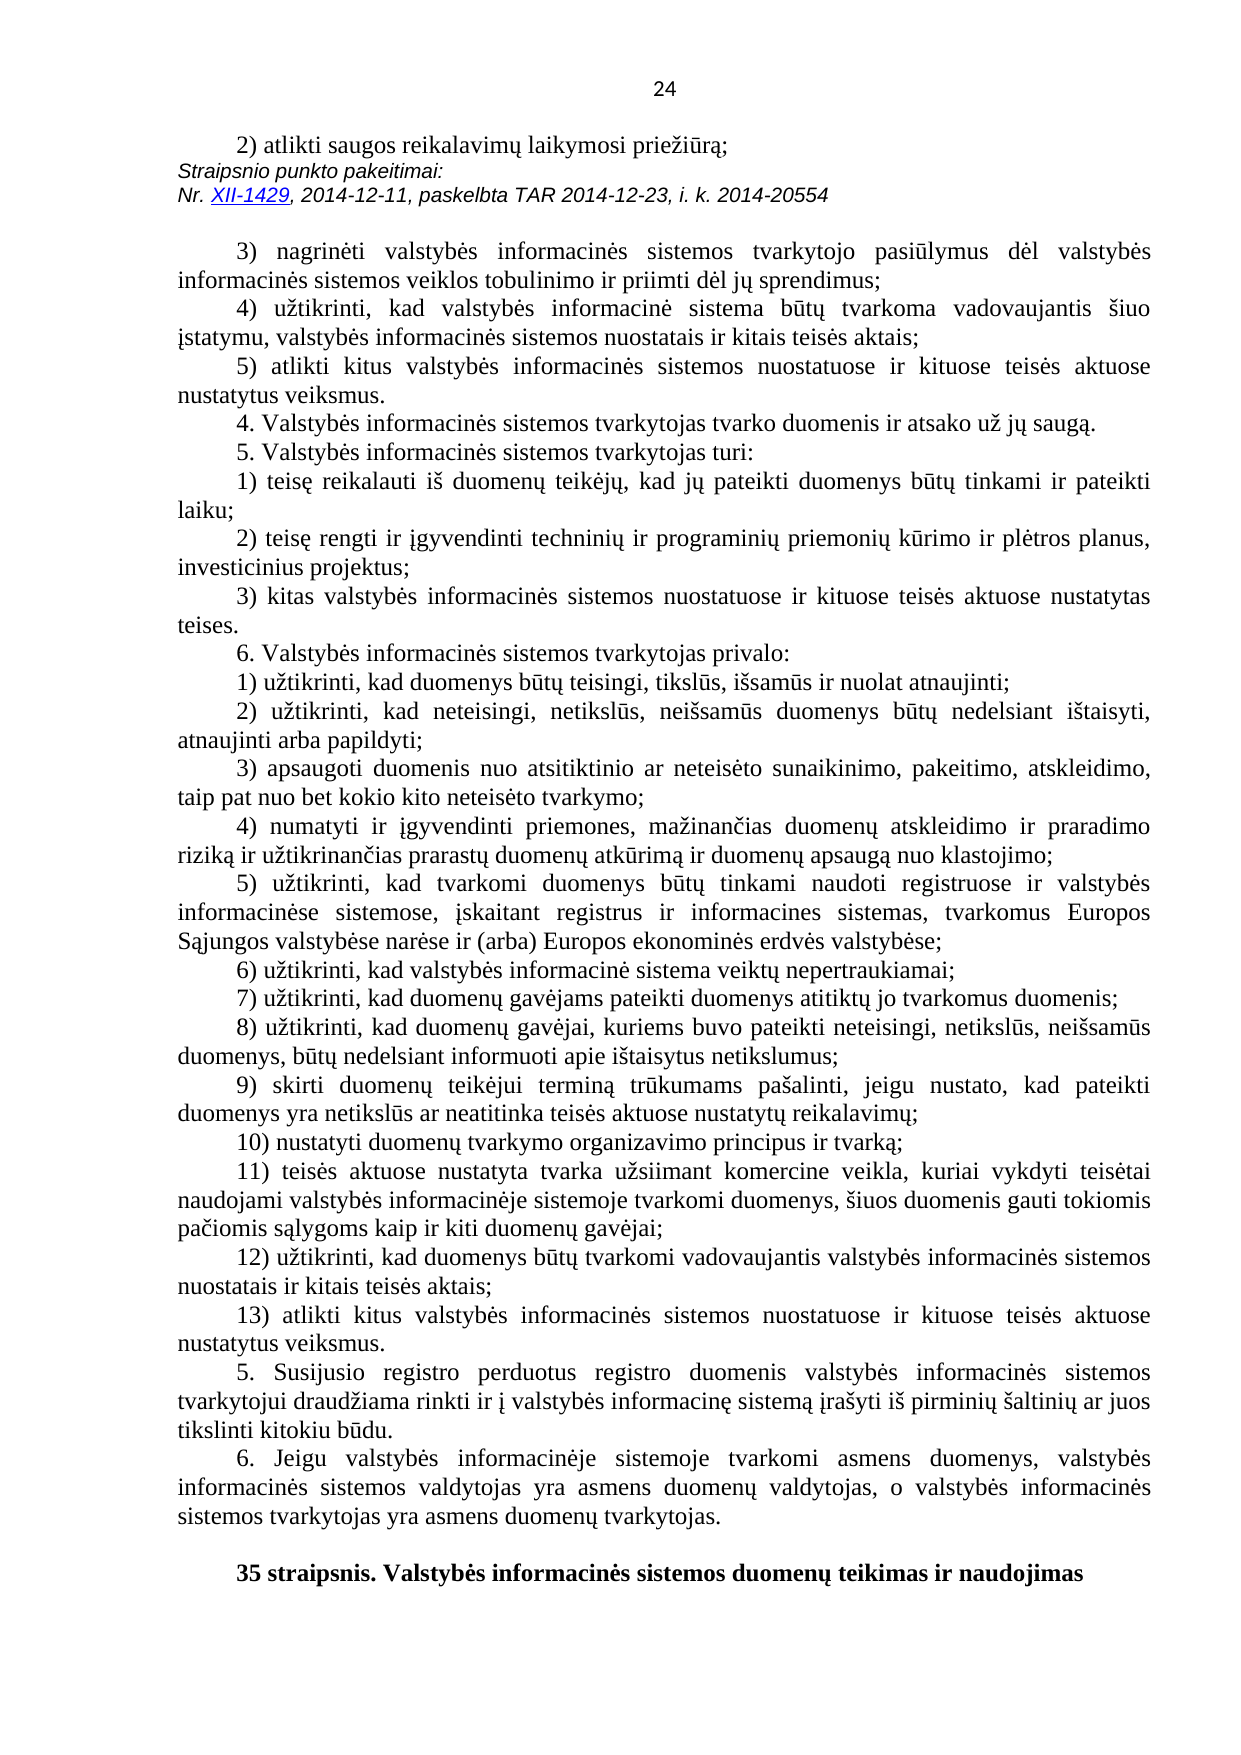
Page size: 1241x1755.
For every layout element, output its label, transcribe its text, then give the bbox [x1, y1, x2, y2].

text 4) užtikrinti, kad valstybės informacinė sistema būtų tvarkoma vadovaujantis šiuo įstatymu, valstybės informacinės sistemos nuostatais ir kitais teisės aktais; [177, 293, 1152, 351]
text Straipsnio punkto pakeitimai: [177, 159, 1152, 183]
text 13) atlikti kitus valstybės informacinės sistemos nuostatuose ir kituose teisės aktuose nustatytus veiksmus. [177, 1300, 1152, 1357]
text 5. Valstybės informacinės sistemos tvarkytojas turi: [177, 437, 1152, 466]
text 6. Valstybės informacinės sistemos tvarkytojas privalo: [177, 638, 1152, 667]
text 6. Jeigu valstybės informacinėje sistemoje tvarkomi asmens duomenys, valstybės informacinės sistemos valdytojas yra asmens duomenų valdytojas, o valstybės informacinės sistemos tvarkytojas yra asmens duomenų tvarkytojas. [177, 1443, 1152, 1530]
text 2) užtikrinti, kad neteisingi, netikslūs, neišsamūs duomenys būtų nedelsiant ištaisyti, atnaujinti arba papildyti; [177, 696, 1152, 753]
text 4) numatyti ir įgyvendinti priemones, mažinančias duomenų atskleidimo ir praradimo riziką ir užtikrinančias prarastų duomenų atkūrimą ir duomenų apsaugą nuo klastojimo; [177, 811, 1152, 868]
text 7) užtikrinti, kad duomenų gavėjams pateikti duomenys atitiktų jo tvarkomus duomenis; [177, 983, 1152, 1012]
text 9) skirti duomenų teikėjui terminą trūkumams pašalinti, jeigu nustato, kad pateikti duomenys yra netikslūs ar neatitinka teisės aktuose nustatytų reikalavimų; [177, 1070, 1152, 1127]
text 8) užtikrinti, kad duomenų gavėjai, kuriems buvo pateikti neteisingi, netikslūs, neišsamūs duomenys, būtų nedelsiant informuoti apie ištaisytus netikslumus; [177, 1012, 1152, 1070]
text 4. Valstybės informacinės sistemos tvarkytojas tvarko duomenis ir atsako už jų saugą. [177, 408, 1152, 437]
text 3) apsaugoti duomenis nuo atsitiktinio ar neteisėto sunaikinimo, pakeitimo, atskleidimo, taip pat nuo bet kokio kito neteisėto tvarkymo; [177, 753, 1152, 811]
text 3) nagrinėti valstybės informacinės sistemos tvarkytojo pasiūlymus dėl valstybės informacinės sistemos veiklos tobulinimo ir priimti dėl jų sprendimus; [177, 236, 1152, 293]
text 2) teisę rengti ir įgyvendinti techninių ir programinių priemonių kūrimo ir plėtros planus, investicinius projektus; [177, 523, 1152, 581]
text 1) teisę reikalauti iš duomenų teikėjų, kad jų pateikti duomenys būtų tinkami ir pateikti laiku; [177, 466, 1152, 523]
text 5. Susijusio registro perduotus registro duomenis valstybės informacinės sistemos tvarkytojui draudžiama rinkti ir į valstybės informacinę sistemą įrašyti iš pirminių šaltinių ar juos tikslinti kitokiu būdu. [177, 1357, 1152, 1443]
text 12) užtikrinti, kad duomenys būtų tvarkomi vadovaujantis valstybės informacinės sistemos nuostatais ir kitais teisės aktais; [177, 1242, 1152, 1300]
text 5) atlikti kitus valstybės informacinės sistemos nuostatuose ir kituose teisės aktuose nustatytus veiksmus. [177, 351, 1152, 408]
text Nr. XII-1429, 2014-12-11, paskelbta TAR 2014-12-23, i. k. 2014-20554 [177, 183, 1152, 207]
text 5) užtikrinti, kad tvarkomi duomenys būtų tinkami naudoti registruose ir valstybės informacinėse sistemose, įskaitant registrus ir informacines sistemas, tvarkomus Europos Sąjungos valstybėse narėse ir (arba) Europos ekonominės erdvės valstybėse; [177, 868, 1152, 955]
text 11) teisės aktuose nustatyta tvarka užsiimant komercine veikla, kuriai vykdyti teisėtai naudojami valstybės informacinėje sistemoje tvarkomi duomenys, šiuos duomenis gauti tokiomis pačiomis sąlygoms kaip ir kiti duomenų gavėjai; [177, 1156, 1152, 1242]
text 35 straipsnis. Valstybės informacinės sistemos duomenų teikimas ir naudojimas [177, 1558, 1152, 1587]
text 6) užtikrinti, kad valstybės informacinė sistema veiktų nepertraukiamai; [177, 955, 1152, 983]
text 2) atlikti saugos reikalavimų laikymosi priežiūrą; [177, 131, 1152, 159]
text 1) užtikrinti, kad duomenys būtų teisingi, tikslūs, išsamūs ir nuolat atnaujinti; [177, 667, 1152, 696]
text 10) nustatyti duomenų tvarkymo organizavimo principus ir tvarką; [177, 1127, 1152, 1156]
text 3) kitas valstybės informacinės sistemos nuostatuose ir kituose teisės aktuose nustatytas teises. [177, 581, 1152, 638]
